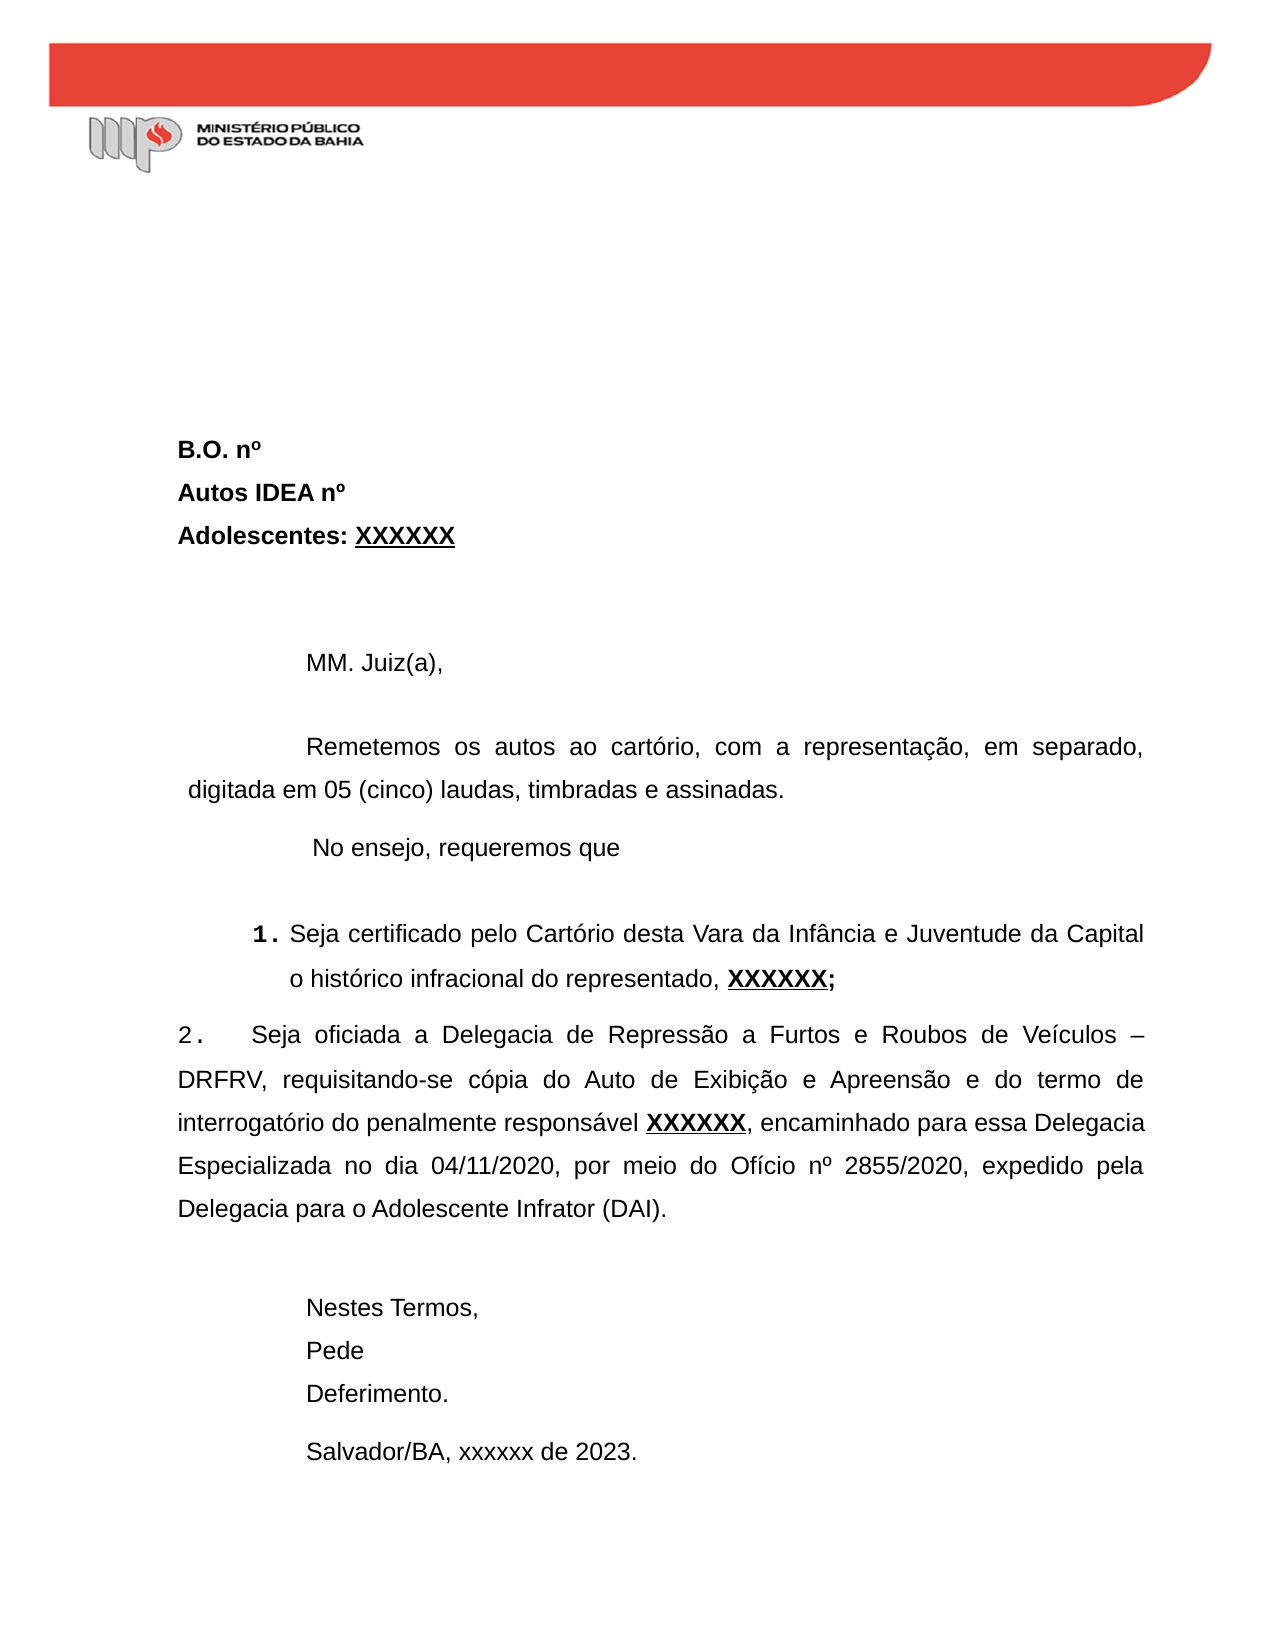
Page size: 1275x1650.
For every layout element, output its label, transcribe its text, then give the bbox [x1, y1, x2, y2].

list Seja certificado pelo Cartório desta Vara da Infância e Juventude da Capital o histórico infracional do representado, XXXXXX; [252, 919, 1146, 993]
text MM. Juiz(a), [306, 648, 1157, 677]
subtitle B.O. no [177, 435, 1157, 464]
list Seja oficiada a Delegacia de Repressão a Furtos e Roubos de Veículos – DRFRV, requisitando-se cópia do Auto de Exibição e Apreensão e do termo de interrogatório do penalmente responsável XXXXXX, encaminhado para essa Delegacia Especializada no dia 04/11/2020, por meio do Ofício nº 2855/2020, expedido pela Delegacia para o Adolescente Infrator (DAI). [177, 1020, 1146, 1223]
text Salvador/BA, xxxxxx de 2023. [306, 1436, 1157, 1465]
text Autos IDEA nº [177, 478, 1157, 507]
text Adolescentes: XXXXXX [177, 521, 1157, 550]
text Remetemos os autos ao cartório, com a representação, em separado, digitada em 05 (cinco) laudas, timbradas e assinadas. [188, 732, 1145, 804]
picture [23, 26, 1237, 182]
text No ensejo, requeremos que [188, 833, 1146, 861]
text Nestes Termos, Pede Deferimento. [306, 1292, 507, 1407]
